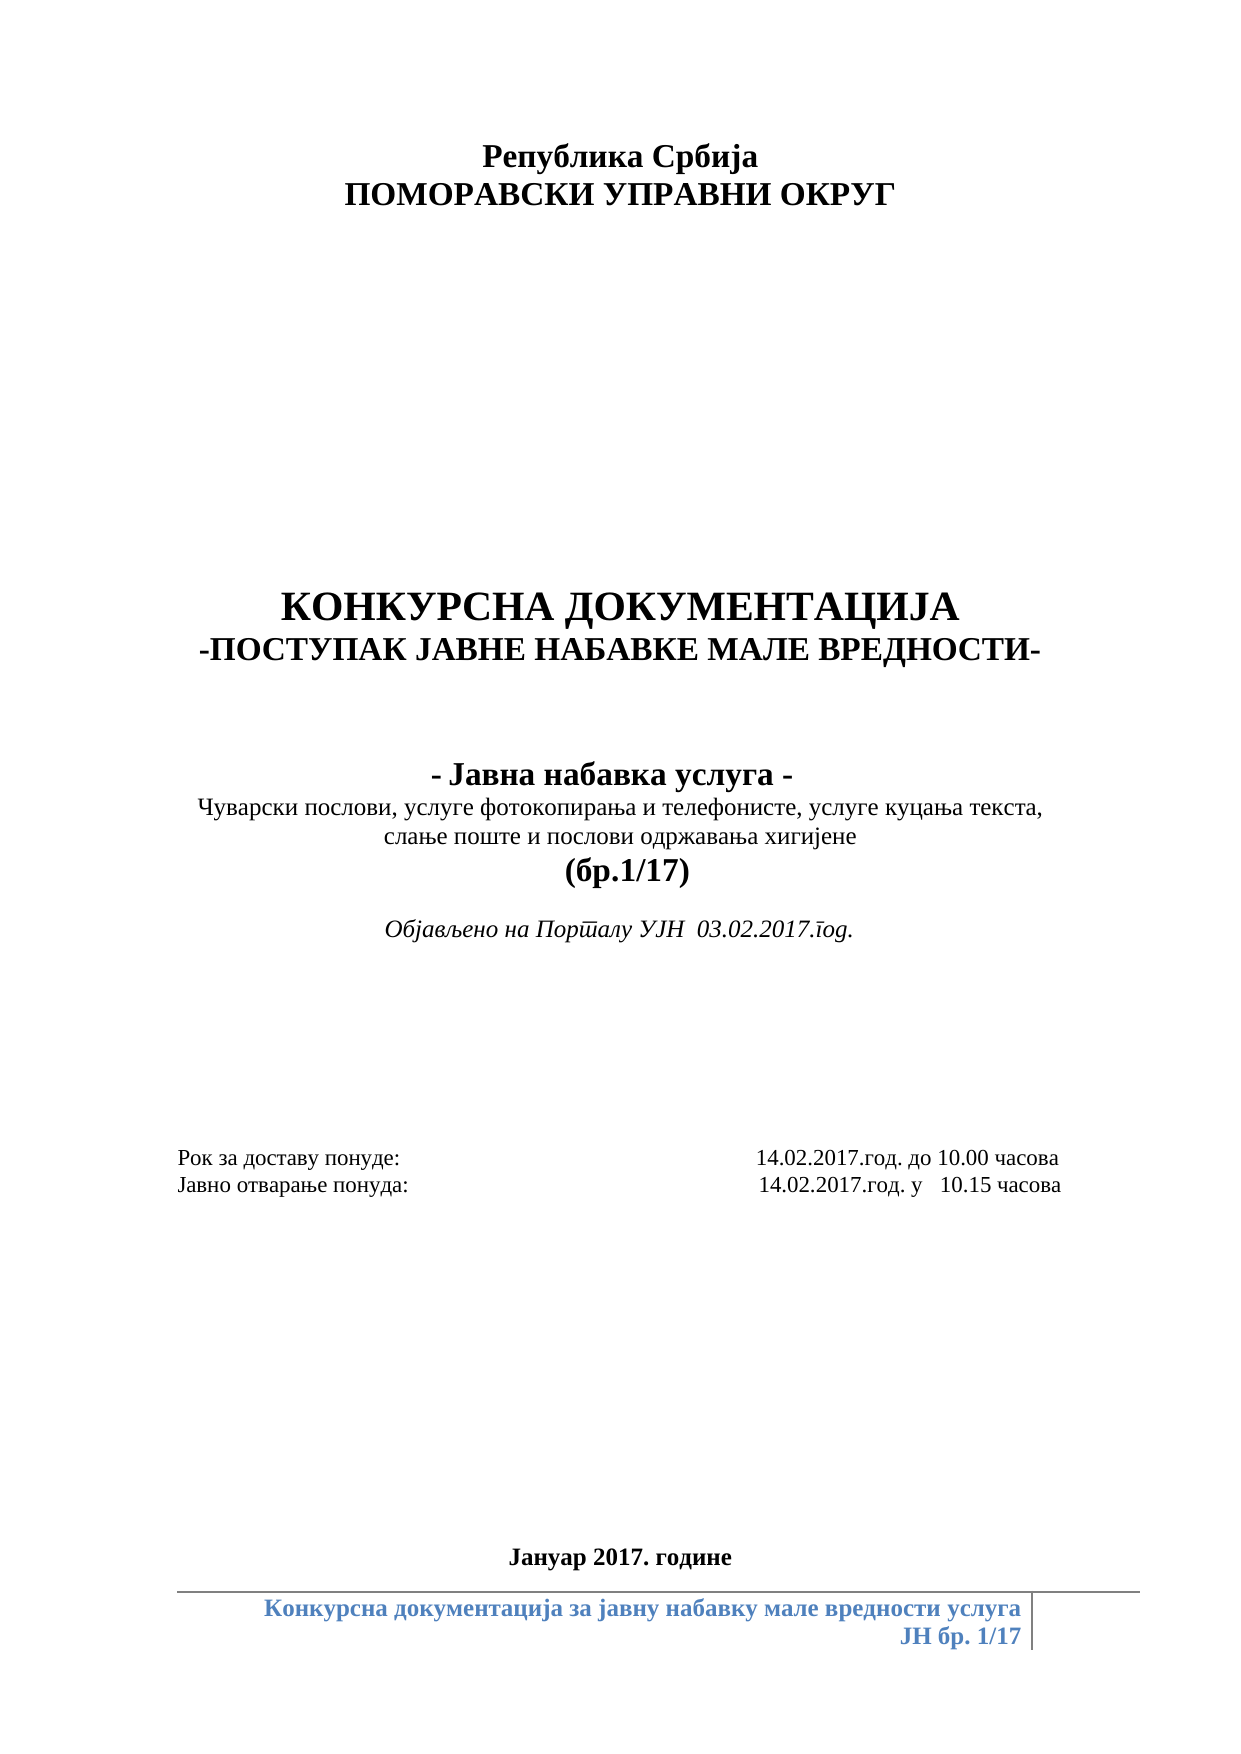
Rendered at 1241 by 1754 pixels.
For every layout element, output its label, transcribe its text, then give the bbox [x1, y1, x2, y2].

text Република Србија [177, 136, 1063, 174]
text КОНКУРСНА ДОКУМЕНТАЦИЈА [177, 581, 1063, 629]
text Јануар 2017. године [177, 1542, 1063, 1571]
text Рок за доставу понуде: 14.02.2017.год. до 10.00 часова [177, 1144, 1063, 1171]
text ПОМОРАВСКИ УПРАВНИ ОКРУГ [177, 174, 1063, 212]
text Чуварски послови, услуге фотокопирања и телефонисте, услуге куцања текста, слање поште и послови одржавања хигијене [177, 792, 1063, 850]
text Објављено на Порталу УЈН 03.02.2017.год. [177, 914, 1063, 943]
text -ПОСТУПАК ЈАВНЕ НАБАВКЕ МАЛЕ ВРЕДНОСТИ- [177, 629, 1063, 668]
text (бр.1/17) [177, 850, 1063, 888]
text Јавно отварање понуда: 14.02.2017.год. у 10.15 часова [177, 1171, 1063, 1197]
text - Јавна набавка услуга - [177, 754, 1063, 792]
